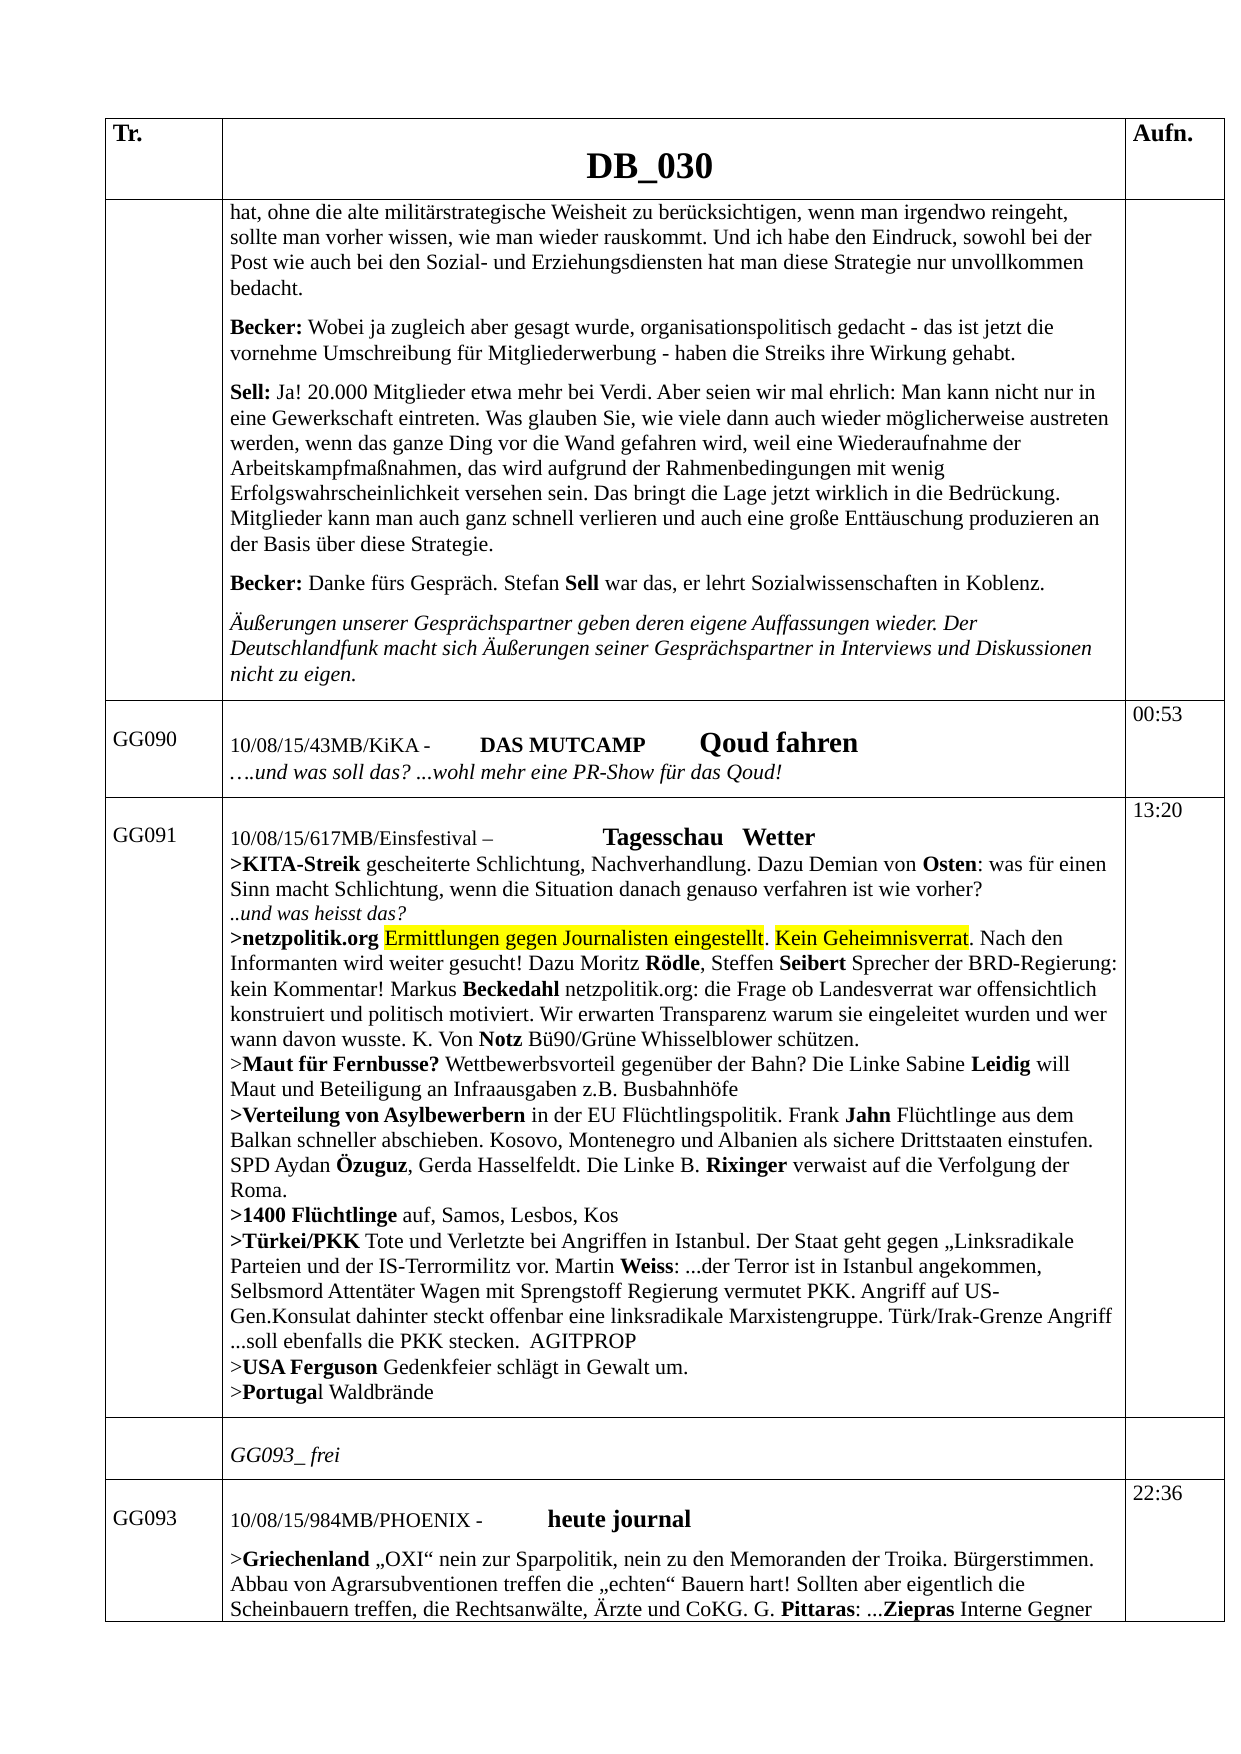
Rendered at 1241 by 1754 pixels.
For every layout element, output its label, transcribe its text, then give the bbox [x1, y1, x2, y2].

table_cell GG093_ frei [223, 1418, 1125, 1479]
table_cell [106, 200, 222, 700]
table_cell 10/08/15/617MB/Einsfestival – Tagesschau Wetter >KITA-Streik gescheiterte Schlichtung, Nachverhandlung. Dazu Demian von Osten: was für einen Sinn macht Schlichtung, wenn die Situation danach genauso verfahren ist wie vorher? ..und was heisst das? >netzpolitik.org Ermittlungen gegen Journalisten eingestellt. Kein Geheimnisverrat. Nach den Informanten wird weiter gesucht! Dazu Moritz Rödle, Steffen Seibert Sprecher der BRD-Regierung: kein Kommentar! Markus Beckedahl netzpolitik.org: die Frage ob Landesverrat war offensichtlich konstruiert und politisch motiviert. Wir erwarten Transparenz warum sie eingeleitet wurden und wer wann davon wusste. K. Von Notz Bü90/Grüne Whisselblower schützen. >Maut für Fernbusse? Wettbewerbsvorteil gegenüber der Bahn? Die Linke Sabine Leidig will Maut und Beteiligung an Infraausgaben z.B. Busbahnhöfe >Verteilung von Asylbewerbern in der EU Flüchtlingspolitik. Frank Jahn Flüchtlinge aus dem Balkan schneller abschieben. Kosovo, Montenegro und Albanien als sichere Drittstaaten einstufen. SPD Aydan Özuguz, Gerda Hasselfeldt. Die Linke B. Rixinger verwaist auf die Verfolgung der Roma. >1400 Flüchtlinge auf, Samos, Lesbos, Kos >Türkei/PKK Tote und Verletzte bei Angriffen in Istanbul. Der Staat geht gegen „Linksradikale Parteien und der IS-Terrormilitz vor. Martin Weiss: ...der Terror ist in Istanbul angekommen, Selbsmord Attentäter Wagen mit Sprengstoff Regierung vermutet PKK. Angriff auf US-Gen.Konsulat dahinter steckt offenbar eine linksradikale Marxistengruppe. Türk/Irak-Grenze Angriff ...soll ebenfalls die PKK stecken. AGITPROP >USA Ferguson Gedenkfeier schlägt in Gewalt um. >Portugal Waldbrände [223, 798, 1125, 1417]
table_cell [1126, 1418, 1224, 1479]
table_cell 10/08/15/43MB/KiKA - DAS MUTCAMP Qoud fahren ….und was soll das? ...wohl mehr eine PR-Show für das Qoud! [223, 701, 1125, 797]
table_cell [1126, 200, 1224, 700]
table_cell GG090 [106, 701, 222, 797]
table_cell GG091 [106, 798, 222, 1417]
table_cell 10/08/15/984MB/PHOENIX - heute journal >Griechenland „OXI“ nein zur Sparpolitik, nein zu den Memoranden der Troika. Bürgerstimmen. Abbau von Agrarsubventionen treffen die „echten“ Bauern hart! Sollten aber eigentlich die Scheinbauern treffen, die Rechtsanwälte, Ärzte und CoKG. G. Pittaras: ...Ziepras Interne Gegner [223, 1480, 1125, 1621]
table_header Aufn. [1126, 119, 1224, 199]
table_cell GG093 [106, 1480, 222, 1621]
table_cell 22:36 [1126, 1480, 1224, 1621]
table_cell 00:53 [1126, 701, 1224, 797]
table_header Tr. [106, 119, 222, 199]
table_cell 13:20 [1126, 798, 1224, 1417]
table_cell [106, 1418, 222, 1479]
table_header DB_030 [223, 119, 1125, 199]
table_cell hat, ohne die alte militärstrategische Weisheit zu berücksichtigen, wenn man irgendwo reingeht, sollte man vorher wissen, wie man wieder rauskommt. Und ich habe den Eindruck, sowohl bei der Post wie auch bei den Sozial- und Erziehungsdiensten hat man diese Strategie nur unvollkommen bedacht. Becker: Wobei ja zugleich aber gesagt wurde, organisationspolitisch gedacht - das ist jetzt die vornehme Umschreibung für Mitgliederwerbung - haben die Streiks ihre Wirkung gehabt. Sell: Ja! 20.000 Mitglieder etwa mehr bei Verdi. Aber seien wir mal ehrlich: Man kann nicht nur in eine Gewerkschaft eintreten. Was glauben Sie, wie viele dann auch wieder möglicherweise austreten werden, wenn das ganze Ding vor die Wand gefahren wird, weil eine Wiederaufnahme der Arbeitskampfmaßnahmen, das wird aufgrund der Rahmenbedingungen mit wenig Erfolgswahrscheinlichkeit versehen sein. Das bringt die Lage jetzt wirklich in die Bedrückung. Mitglieder kann man auch ganz schnell verlieren und auch eine große Enttäuschung produzieren an der Basis über diese Strategie. Becker: Danke fürs Gespräch. Stefan Sell war das, er lehrt Sozialwissenschaften in Koblenz. Äußerungen unserer Gesprächspartner geben deren eigene Auffassungen wieder. Der Deutschlandfunk macht sich Äußerungen seiner Gesprächspartner in Interviews und Diskussionen nicht zu eigen. [223, 200, 1125, 700]
